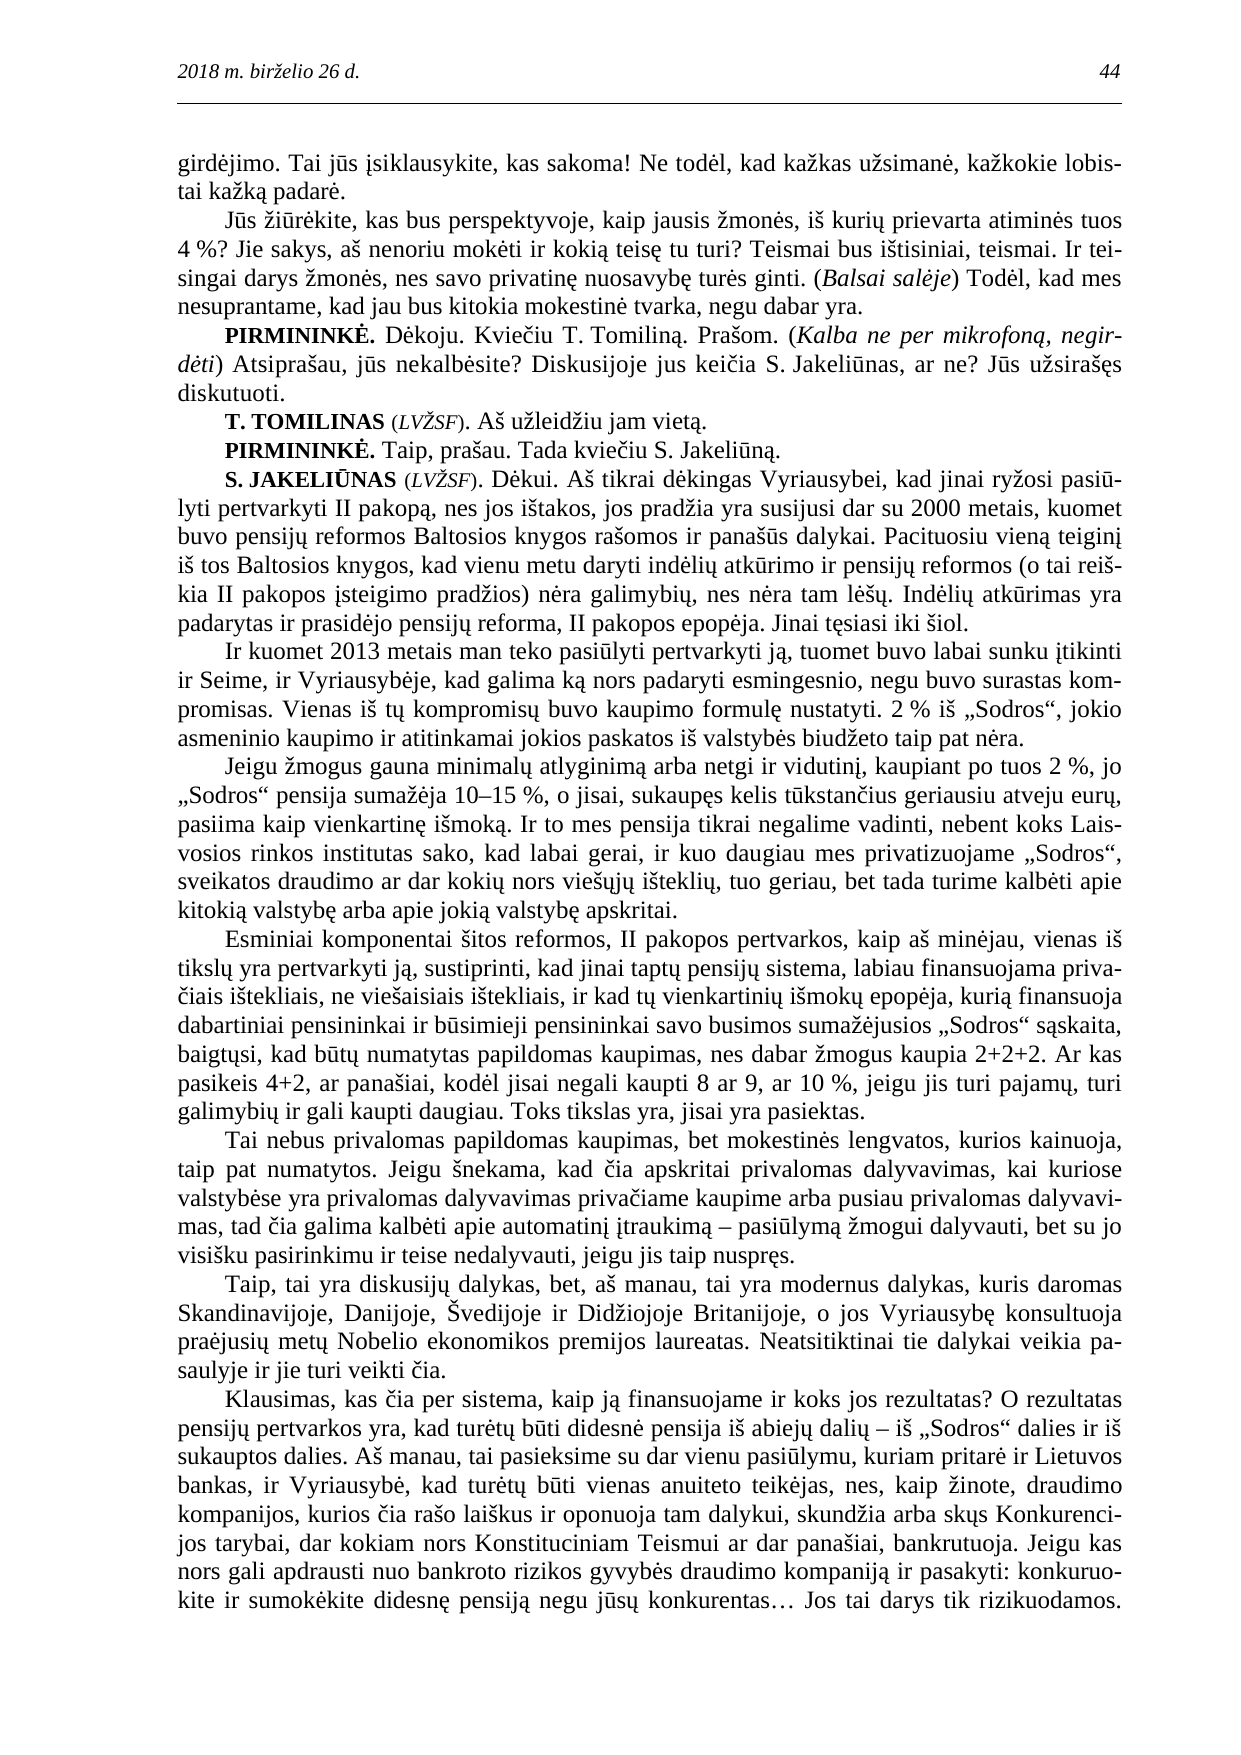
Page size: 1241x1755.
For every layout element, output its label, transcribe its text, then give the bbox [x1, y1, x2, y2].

text PIRMININKĖ. Dė­ko­ju. Kvie­čiu T. To­mi­li­ną. Pra­šom. (Kal­ba ne per mik­ro­fo­ną, ne­gir­dėti) At­si­pra­šau, jūs ne­kal­bė­si­te? Dis­ku­si­jo­je jus kei­čia S. Ja­ke­liū­nas, ar ne? Jūs už­si­ra­šęs dis­ku­tuo­ti. [177, 320, 1122, 406]
text gir­dė­ji­mo. Tai jūs įsi­klau­sy­ki­te, kas sa­ko­ma! Ne to­dėl, kad kaž­kas už­si­ma­nė, kaž­ko­kie lo­bis­tai kaž­ką pa­da­rė. [177, 148, 1122, 205]
text PIRMININKĖ. Taip, pra­šau. Ta­da kvie­čiu S. Ja­ke­liū­ną. [177, 435, 1122, 464]
text Es­mi­niai kom­po­nen­tai ši­tos re­for­mos, II pa­ko­pos per­tvar­kos, kaip aš mi­nė­jau, vie­nas iš tiks­lų yra per­tvar­ky­ti ją, su­stip­rin­ti, kad ji­nai tap­tų pen­si­jų sis­te­ma, la­biau fi­nan­suo­ja­ma pri­va­čiais iš­tek­liais, ne vie­šai­siais iš­tek­liais, ir kad tų vien­kar­ti­nių iš­mo­kų epo­pė­ja, ku­rią fi­nan­suo­ja da­bar­ti­niai pen­si­nin­kai ir bū­si­mie­ji pen­si­nin­kai sa­vo bu­si­mos su­ma­žė­ju­sios „Sod­ros“ są­skai­ta, baig­tų­si, kad bū­tų nu­ma­ty­tas pa­pil­do­mas kau­pi­mas, nes da­bar žmo­gus kau­pia 2+2+2. Ar kas pa­si­keis 4+2, ar pa­na­šiai, ko­dėl ji­sai ne­ga­li kaup­ti 8 ar 9, ar 10 %, jei­gu jis tu­ri pa­ja­mų, tu­ri ga­li­my­bių ir ga­li kaup­ti dau­giau. Toks tiks­las yra, ji­sai yra pa­siek­tas. [177, 924, 1122, 1125]
text Klau­si­mas, kas čia per sis­te­ma, kaip ją fi­nan­suo­ja­me ir koks jos re­zul­ta­tas? O re­zul­ta­tas pen­si­jų per­tvar­kos yra, kad tu­rė­tų bū­ti di­des­nė pen­si­ja iš abie­jų da­lių – iš „Sod­ros“ da­lies ir iš su­kaup­tos da­lies. Aš ma­nau, tai pa­siek­si­me su dar vie­nu pa­siū­ly­mu, ku­riam pri­ta­rė ir Lie­tu­vos ban­kas, ir Vy­riau­sy­bė, kad tu­rė­tų bū­ti vie­nas anui­te­to tei­kė­jas, nes, kaip ži­no­te, drau­di­mo kom­pa­ni­jos, ku­rios čia ra­šo laiš­kus ir opo­nuo­ja tam da­ly­kui, skun­džia ar­ba skųs Kon­ku­ren­ci­jos ta­ry­bai, dar ko­kiam nors Kon­sti­tu­ci­niam Teis­mui ar dar pa­na­šiai, ban­kru­tuo­ja. Jei­gu kas nors ga­li ap­draus­ti nuo ban­kro­to ri­zi­kos gy­vy­bės drau­di­mo kom­pa­ni­ją ir pa­sa­ky­ti: kon­ku­ruo­ki­te ir su­mo­kė­ki­te di­des­nę pen­si­ją ne­gu jū­sų kon­ku­ren­tas… Jos tai da­rys tik ri­zi­kuo­da­mos. [177, 1384, 1122, 1614]
text Jūs žiū­rė­ki­te, kas bus per­spek­ty­vo­je, kaip jau­sis žmo­nės, iš ku­rių prie­var­ta at­imi­nės tuos 4 %? Jie sa­kys, aš ne­no­riu mo­kė­ti ir ko­kią tei­sę tu tu­ri? Teis­mai bus iš­ti­si­niai, teis­mai. Ir tei­sin­gai da­rys žmo­nės, nes sa­vo pri­va­ti­nę nuo­sa­vy­bę tu­rės gin­ti. (Bal­sai sa­lė­je) To­dėl, kad mes ne­su­pran­ta­me, kad jau bu­s ki­to­kia mo­kes­ti­nė­ tvar­ka, ne­gu da­bar yra. [177, 205, 1122, 320]
text Jei­gu žmo­gus gau­na mi­ni­ma­lų at­ly­gi­ni­mą ar­ba net­gi ir vi­du­ti­nį, kau­piant po tuos 2 %, jo „Sod­ros“ pen­si­ja su­ma­žė­ja 10–15 %, o ji­sai, su­kau­pęs ke­lis tūks­tan­čius ge­riau­siu at­ve­ju eu­rų, pa­si­i­ma kaip vien­kar­ti­nę iš­mo­ką. Ir to mes pen­si­ja tik­rai ne­ga­li­me va­din­ti, ne­bent koks Lais­vo­sios rin­kos ins­ti­tu­tas sa­ko, kad la­bai ge­rai, ir kuo dau­giau mes pri­va­ti­zuo­ja­me „Sod­ros“, svei­ka­tos drau­di­mo ar dar ko­kių nors vie­šų­jų iš­tek­lių, tuo ge­riau, bet ta­da tu­ri­me kal­bė­ti apie ki­to­kią vals­ty­bę ar­ba apie jo­kią vals­ty­bę ap­skri­tai. [177, 751, 1122, 924]
text Tai ne­bus pri­va­lo­mas pa­pil­do­mas kau­pi­mas, bet mo­kes­ti­nės leng­va­tos, ku­rios kai­nuo­ja, taip pat nu­ma­ty­tos. Jei­gu šne­ka­ma, kad čia ap­skri­tai pri­va­lo­mas da­ly­va­vi­mas, kai ku­rio­se vals­ty­bė­se yra pri­va­lo­mas da­ly­va­vi­mas pri­va­čia­me kau­pi­me ar­ba pu­siau pri­va­lo­mas da­ly­va­vi­mas, tad čia ga­li­ma kal­bė­ti apie au­to­ma­ti­nį įtrau­ki­mą – pa­siū­ly­mą žmo­gui da­ly­vau­ti, bet su jo vi­siš­ku pa­si­rin­ki­mu ir tei­se ne­da­ly­vau­ti, jei­gu jis taip nu­spręs. [177, 1125, 1122, 1269]
text T. TOMILINAS (LVŽSF). Aš už­lei­džiu jam vie­tą. [177, 406, 1122, 435]
text S. JAKELIŪNAS (LVŽSF). Dė­kui. Aš tik­rai dė­kin­gas Vy­riau­sy­bei, kad ji­nai ry­žo­si pa­siū­ly­ti per­tvar­ky­ti II pa­ko­pą, nes jos iš­ta­kos, jos pra­džia yra su­si­ju­si dar su 2000 me­tais, kuo­met bu­vo pen­si­jų re­for­mos Bal­to­sios kny­gos ra­šo­mos ir pa­na­šūs da­ly­kai. Pa­ci­tuo­siu vie­ną tei­gi­nį iš tos Bal­to­sios kny­gos, kad vie­nu me­tu da­ry­ti in­dė­lių at­kū­ri­mo ir pen­si­jų re­for­mos (o tai reiš­kia II pa­ko­pos įstei­gi­mo pra­džios) nė­ra ga­li­my­bių, nes nė­ra tam lė­šų. In­dė­lių at­kū­ri­mas yra pa­da­ry­tas ir pra­si­dė­jo pen­si­jų re­for­ma, II pa­ko­pos epo­pė­ja. Ji­nai tę­sia­si iki šiol. [177, 464, 1122, 636]
text Ir kuo­met 2013 me­tais man te­ko pa­siū­ly­ti per­tvar­ky­ti ją, tuo­met bu­vo la­bai sun­ku įti­kin­ti ir Sei­me, ir Vy­riau­sy­bė­je, kad ga­li­ma ką nors pa­da­ry­ti es­min­ges­nio, ne­gu bu­vo su­ras­tas kom­pro­mi­sas. Vie­nas iš tų kom­pro­mi­sų bu­vo kau­pi­mo for­mu­lę nu­sta­ty­ti. 2 % iš „Sod­ros“, jo­kio as­me­ni­nio kau­pi­mo ir ati­tin­ka­mai jo­kios pa­ska­tos iš vals­ty­bės biu­dže­to taip pat nė­ra. [177, 636, 1122, 751]
text Taip, tai yra dis­ku­si­jų da­ly­kas, bet, aš ma­nau, tai yra mo­der­nus da­ly­kas, ku­ris da­ro­mas Skan­di­na­vi­jo­je, Da­ni­jo­je, Šve­di­jo­je ir Di­džio­jo­je Bri­ta­ni­jo­je, o jos Vy­riau­sy­bę kon­sul­tuo­ja pra­ėju­sių me­tų No­be­lio eko­no­mi­kos pre­mi­jos lau­re­a­tas. Ne­at­si­tik­ti­nai tie da­ly­kai vei­kia pa­sau­ly­je ir jie tu­ri veik­ti čia. [177, 1269, 1122, 1384]
